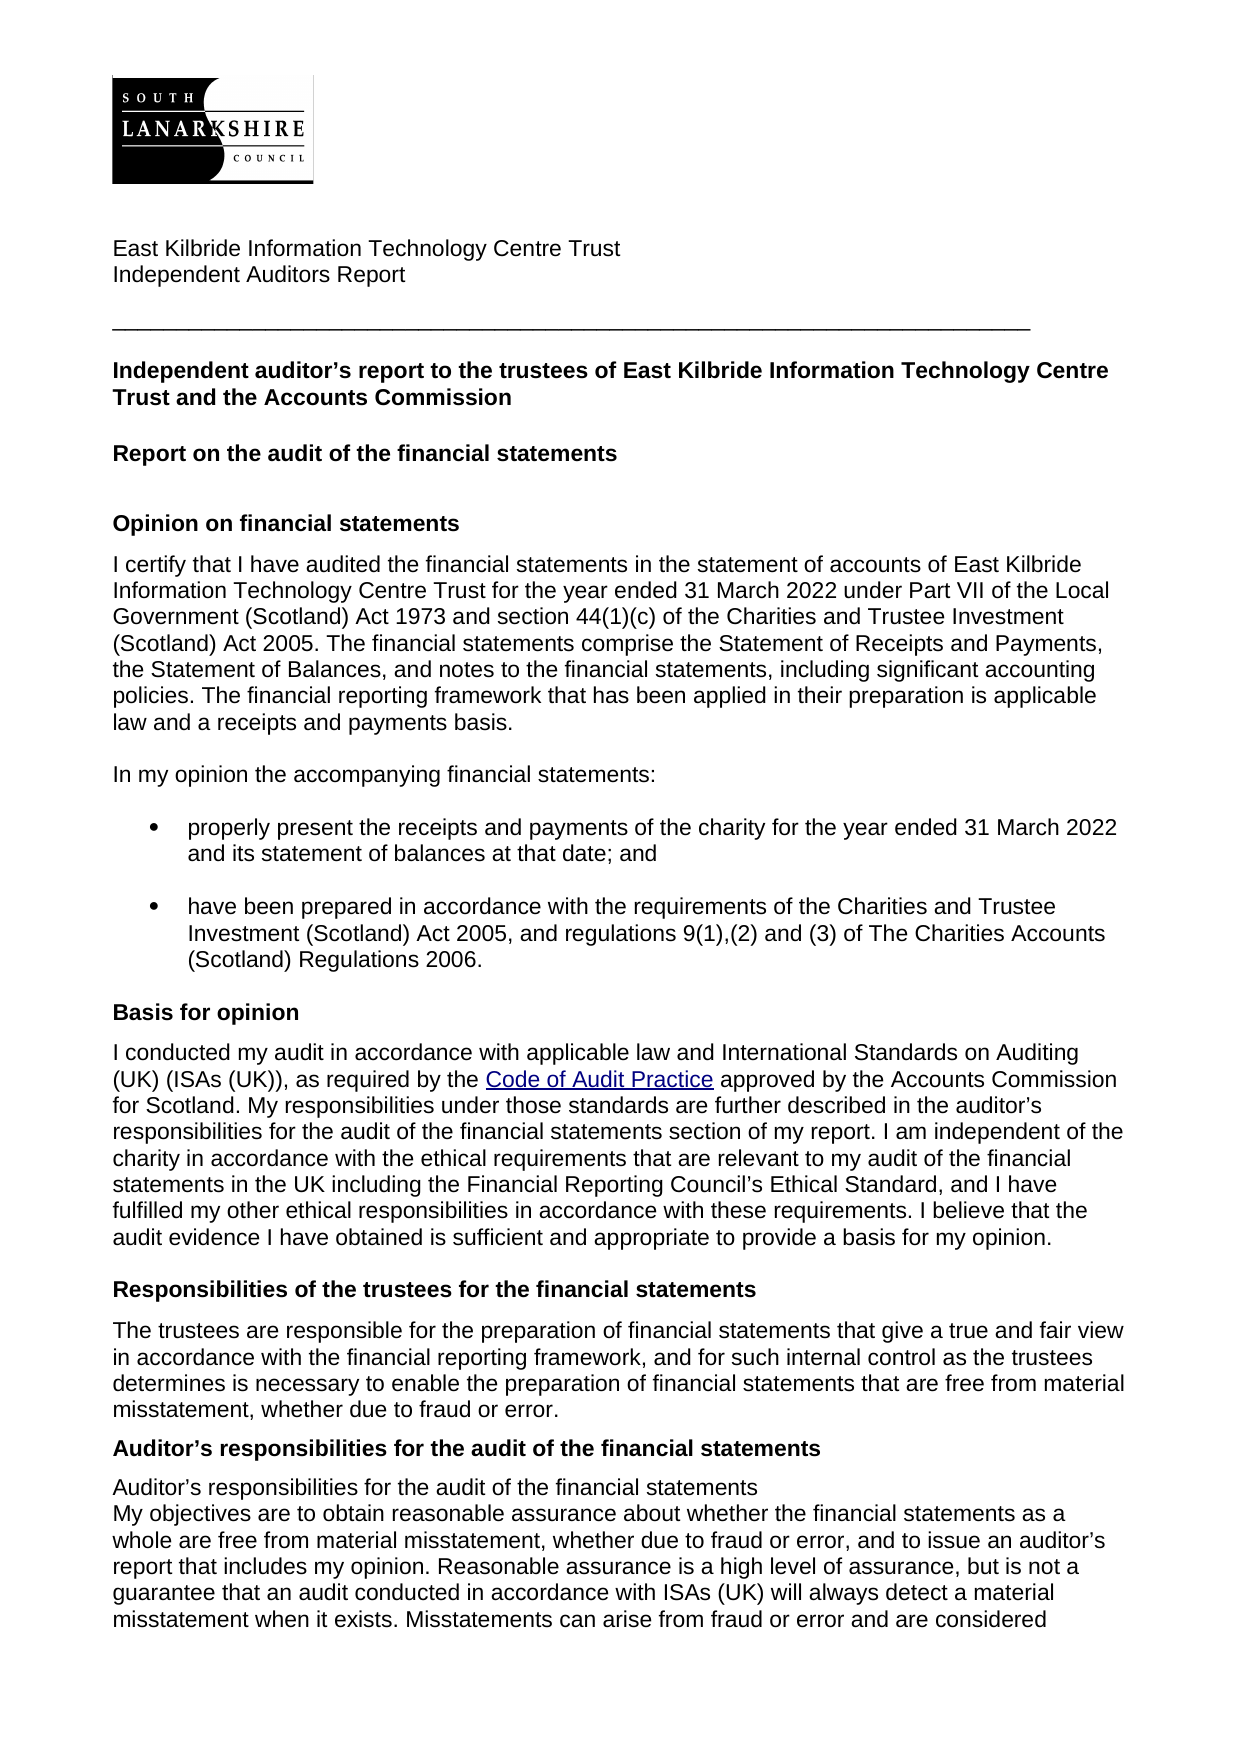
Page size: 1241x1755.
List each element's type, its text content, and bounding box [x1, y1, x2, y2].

text Responsibilities of the trustees for the financial statements [112, 1276, 1128, 1303]
text In my opinion the accompanying financial statements: [112, 761, 1128, 788]
list have been prepared in accordance with the requirements of the Charities and Trustee Investment (Scotland) Act 2005, and regulations 9(1),(2) and (3) of The Charities Accounts (Scotland) Regulations 2006. [150, 893, 1128, 972]
text Auditor’s responsibilities for the audit of the financial statements [112, 1474, 1128, 1500]
text Independent auditor’s report to the trustees of East Kilbride Information Technology Centre Trust and the Accounts Commission [112, 357, 1128, 410]
text I conducted my audit in accordance with applicable law and International Standards on Auditing (UK) (ISAs (UK)), as required by the Code of Audit Practice approved by the Accounts Commission for Scotland. My responsibilities under those standards are further described in the auditor’s responsibilities for the audit of the financial statements section of my report. I am independent of the charity in accordance with the ethical requirements that are relevant to my audit of the financial statements in the UK including the Financial Reporting Council’s Ethical Standard, and I have fulfilled my other ethical responsibilities in accordance with these requirements. I believe that the audit evidence I have obtained is sufficient and appropriate to provide a basis for my opinion. [112, 1039, 1128, 1250]
text Basis for opinion [112, 998, 1128, 1025]
list properly present the receipts and payments of the charity for the year ended 31 March 2022 and its statement of balances at that date; and [150, 814, 1128, 867]
text Auditor’s responsibilities for the audit of the financial statements [112, 1435, 1128, 1461]
subtitle East Kilbride Information Technology Centre Trust Independent Auditors Report [112, 235, 1128, 288]
text ________________________________________________________________________ [112, 304, 1128, 331]
text My objectives are to obtain reasonable assurance about whether the financial statements as a whole are free from material misstatement, whether due to fraud or error, and to issue an auditor’s report that includes my opinion. Reasonable assurance is a high level of assurance, but is not a guarantee that an audit conducted in accordance with ISAs (UK) will always detect a material misstatement when it exists. Misstatements can arise from fraud or error and are considered [112, 1500, 1128, 1632]
subtitle Report on the audit of the financial statements [112, 440, 1128, 467]
text The trustees are responsible for the preparation of financial statements that give a true and fair view in accordance with the financial reporting framework, and for such internal control as the trustees determines is necessary to enable the preparation of financial statements that are free from material misstatement, whether due to fraud or error. [112, 1317, 1128, 1423]
text I certify that I have audited the financial statements in the statement of accounts of East Kilbride Information Technology Centre Trust for the year ended 31 March 2022 under Part VII of the Local Government (Scotland) Act 1973 and section 44(1)(c) of the Charities and Trustee Investment (Scotland) Act 2005. The financial statements comprise the Statement of Receipts and Payments, the Statement of Balances, and notes to the financial statements, including significant accounting policies. The financial reporting framework that has been applied in their preparation is applicable law and a receipts and payments basis. [112, 551, 1128, 735]
text Opinion on financial statements [112, 510, 1128, 536]
